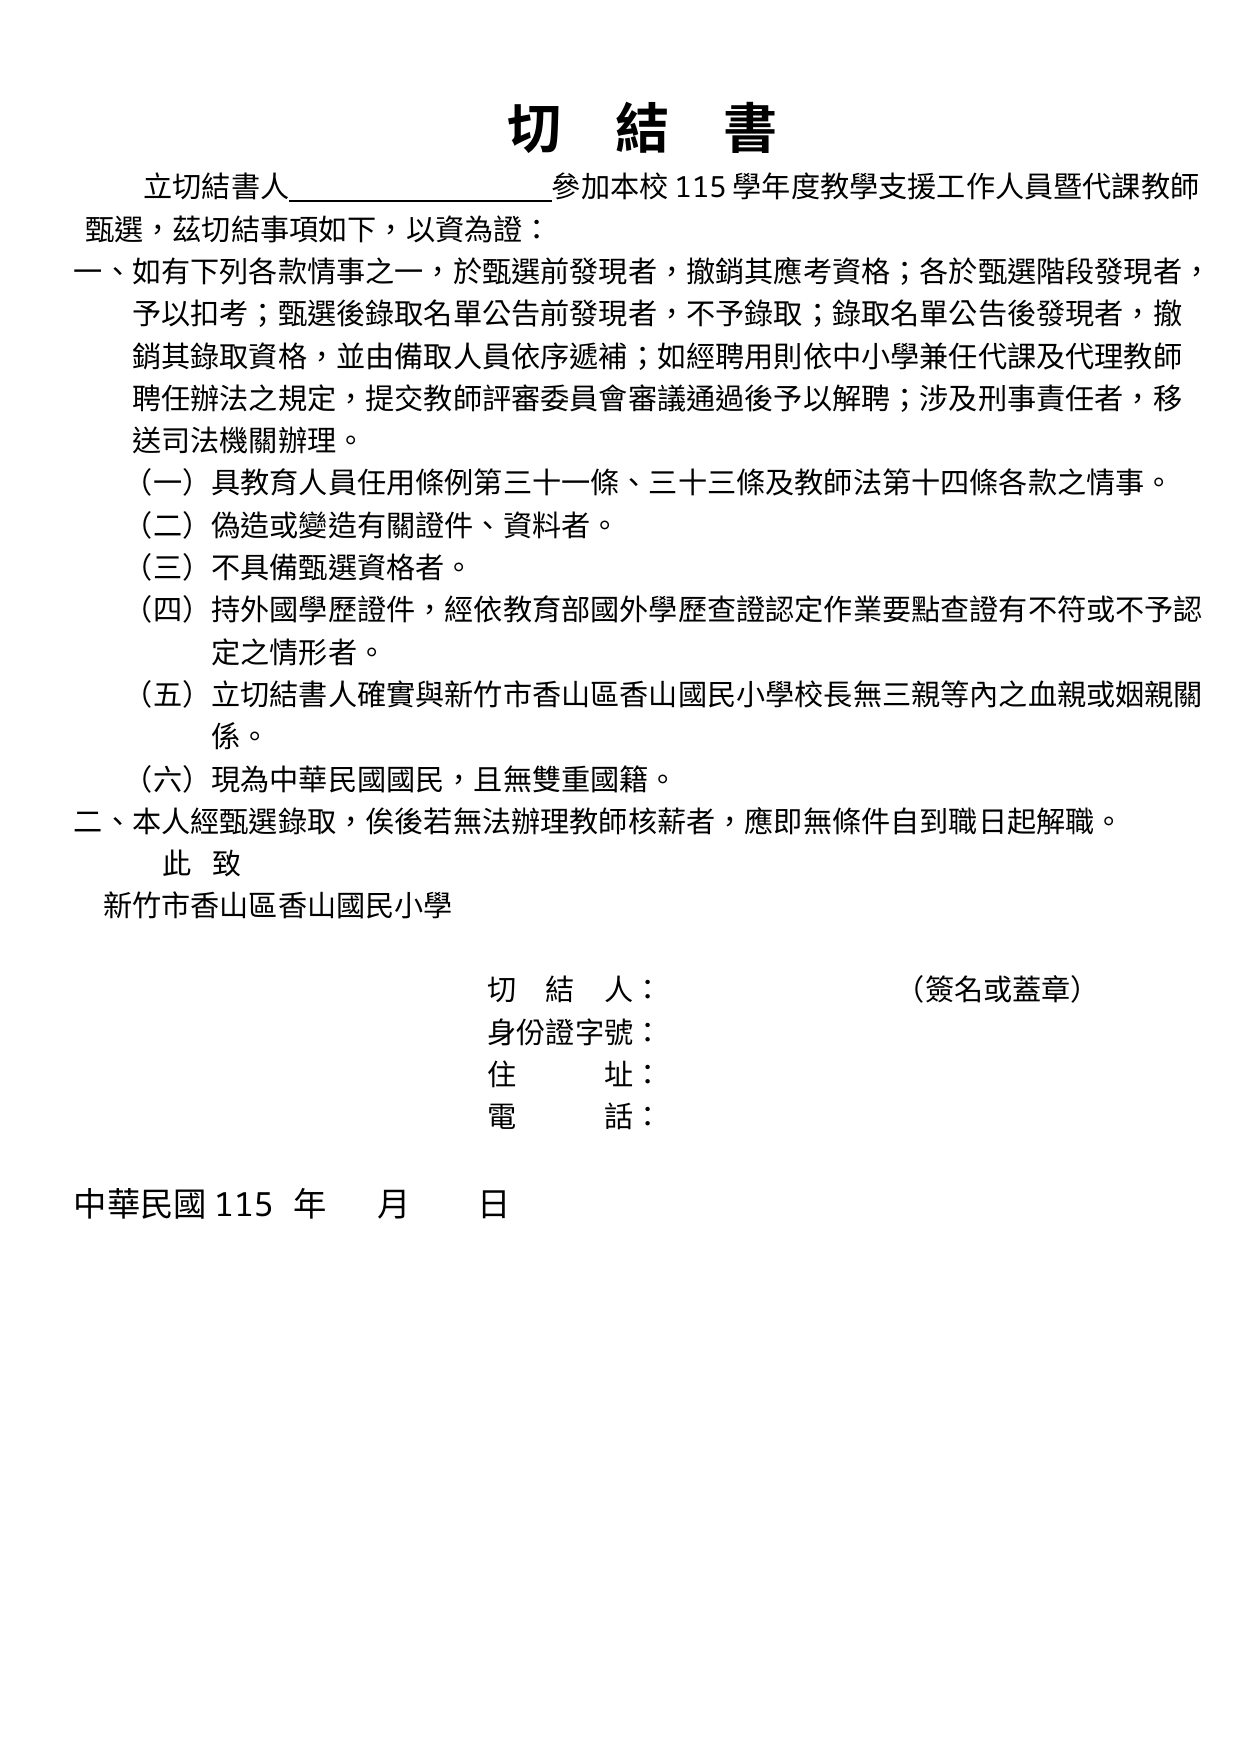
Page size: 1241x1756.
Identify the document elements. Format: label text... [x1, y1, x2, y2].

text （五）立切結書人確實與新竹市香山區香山國民小學校長無三親等內之血親或姻親關係。 [124, 671, 1211, 756]
text 中華民國115 年 月 日 [74, 1178, 1211, 1226]
text 切 結 書 [74, 85, 1211, 164]
text （六）現為中華民國國民，且無雙重國籍。 [124, 756, 1211, 798]
text 新竹市香山區香山國民小學 [74, 883, 1211, 925]
text （四）持外國學歷證件，經依教育部國外學歷查證認定作業要點查證有不符或不予認定之情形者。 [124, 587, 1211, 671]
text 二、本人經甄選錄取，俟後若無法辦理教師核薪者，應即無條件自到職日起解職。 [74, 798, 1211, 841]
text 立切結書人 參加本校115學年度教學支援工作人員暨代課教師甄選，茲切結事項如下，以資為證： [85, 164, 1211, 248]
text （一）具教育人員任用條例第三十一條、三十三條及教師法第十四條各款之情事。 [124, 460, 1211, 502]
text 身份證字號： [487, 1009, 1211, 1051]
text （三）不具備甄選資格者。 [124, 544, 1211, 587]
text 此致 [162, 841, 1211, 883]
text 住 址： [487, 1051, 1211, 1094]
text （二）偽造或變造有關證件、資料者。 [124, 502, 1211, 544]
text 一、如有下列各款情事之一，於甄選前發現者，撤銷其應考資格；各於甄選階段發現者，予以扣考；甄選後錄取名單公告前發現者，不予錄取；錄取名單公告後發現者，撤銷其錄取資格，並由備取人員依序遞補；如經聘用則依中小學兼任代課及代理教師聘任辦法之規定，提交教師評審委員會審議通過後予以解聘；涉及刑事責任者，移送司法機關辦理。 [74, 248, 1211, 460]
text 電 話： [487, 1094, 1211, 1136]
text 切 結 人： （簽名或蓋章） [487, 967, 1211, 1009]
